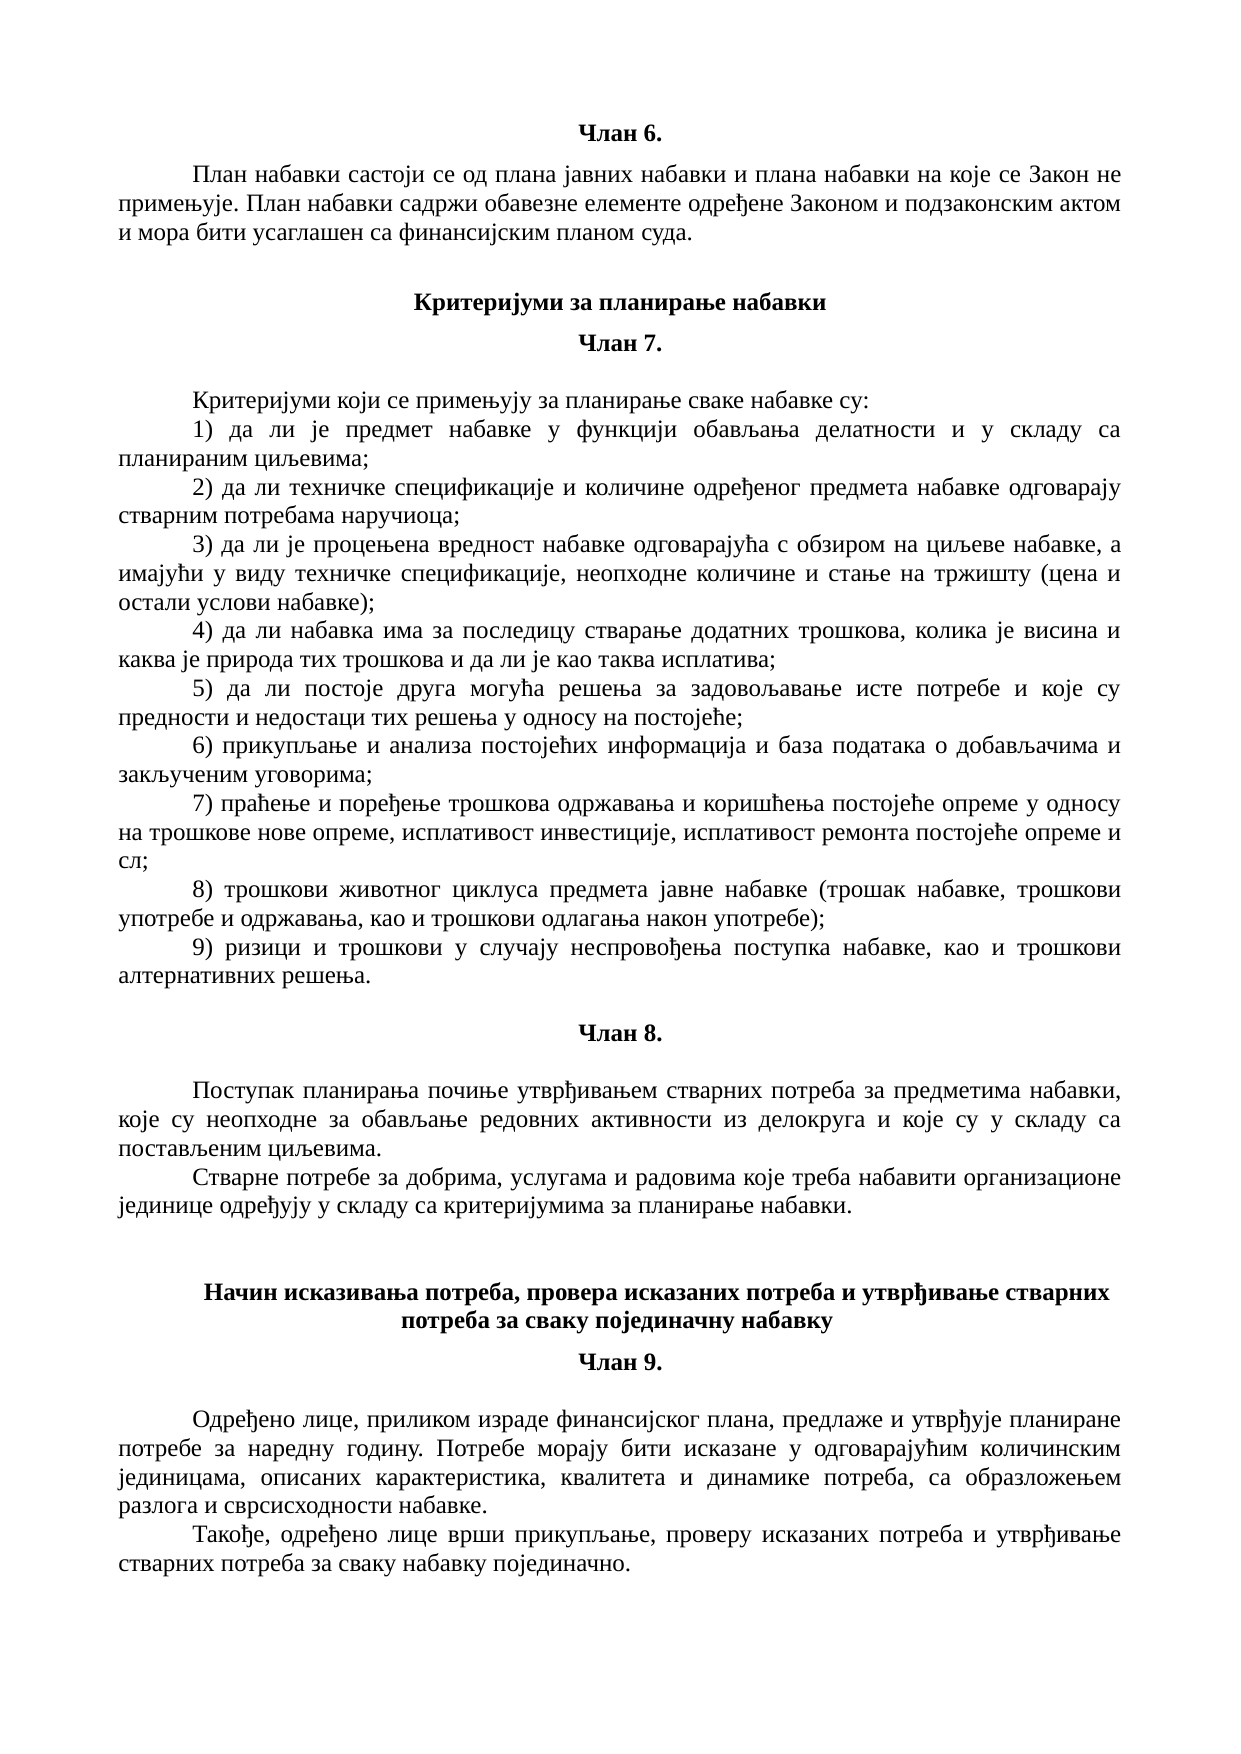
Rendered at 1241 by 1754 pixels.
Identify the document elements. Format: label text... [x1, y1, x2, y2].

text Критеријуми за планирање набавки [118, 287, 1122, 316]
text Одређено лице, приликом израде финансијског плана, предлаже и утврђује планиране потребе за наредну годину. Потребе морају бити исказане у одговарајућим количинским јединицама, описаних карактеристика, квалитета и динамике потреба, са образложењем разлога и сврсисходности набавке. [118, 1404, 1122, 1519]
text Поступак планирања почиње утврђивањем стварних потреба за предметима набавки, које су неопходне за обављање редовних активности из делокруга и које су у складу са постављеним циљевима. [118, 1076, 1122, 1162]
text 4) да ли набавка има за последицу стварање додатних трошкова, колика је висина и каква је природа тих трошкова и да ли је као таква исплатива; [118, 616, 1122, 673]
text Начин исказивања потреба, провера исказаних потреба и утврђивање стварних потреба за сваку појединачну набавку [118, 1277, 1122, 1334]
text 7) праћење и поређење трошкова одржавања и коришћења постојеће опреме у односу на трошкове нове опреме, исплативост инвестиције, исплативост ремонта постојеће опреме и сл; [118, 788, 1122, 874]
text 3) да ли је процењена вредност набавке одговарајућа с обзиром на циљеве набавке, а имајући у виду техничке спецификације, неопходне количине и стање на тржишту (цена и остали услови набавке); [118, 529, 1122, 616]
text 6) прикупљање и анализа постојећих информација и база података о добављачима и закљученим уговорима; [118, 731, 1122, 788]
text 9) ризици и трошкови у случају неспровођења поступка набавке, као и трошкови алтернативних решења. [118, 932, 1122, 989]
text Критеријуми који се примењују за планирање сваке набавке су: [118, 386, 1122, 414]
text 1) да ли је предмет набавке у функцији обављања делатности и у складу са планираним циљевима; [118, 414, 1122, 472]
text Такође, одређено лице врши прикупљање, проверу исказаних потреба и утврђивање стварних потреба за сваку набавку појединачно. [118, 1519, 1122, 1577]
text План набавки састоји се од плана јавних набавки и плана набавки на које се Закон не примењује. План набавки садржи обавезне елементе одређене Законом и подзаконским актом и мора бити усаглашен са финансијским планом суда. [118, 159, 1122, 246]
text Члан 7. [118, 328, 1122, 357]
text 5) да ли постоје друга могућа решења за задовољавање исте потребе и које су предности и недостаци тих решења у односу на постојеће; [118, 673, 1122, 731]
text Члан 6. [118, 118, 1122, 147]
text 8) трошкови животног циклуса предмета јавне набавке (трошак набавке, трошкови употребе и одржавања, као и трошкови одлагања након употребе); [118, 874, 1122, 932]
text Члан 8. [118, 1018, 1122, 1047]
text Члан 9. [118, 1347, 1122, 1376]
text 2) да ли техничке спецификације и количине одређеног предмета набавке одговарају стварним потребама наручиоца; [118, 472, 1122, 529]
text Стварне потребе за добрима, услугама и радовима које треба набавити организационе јединице одређују у складу са критеријумима за планирање набавки. [118, 1162, 1122, 1219]
